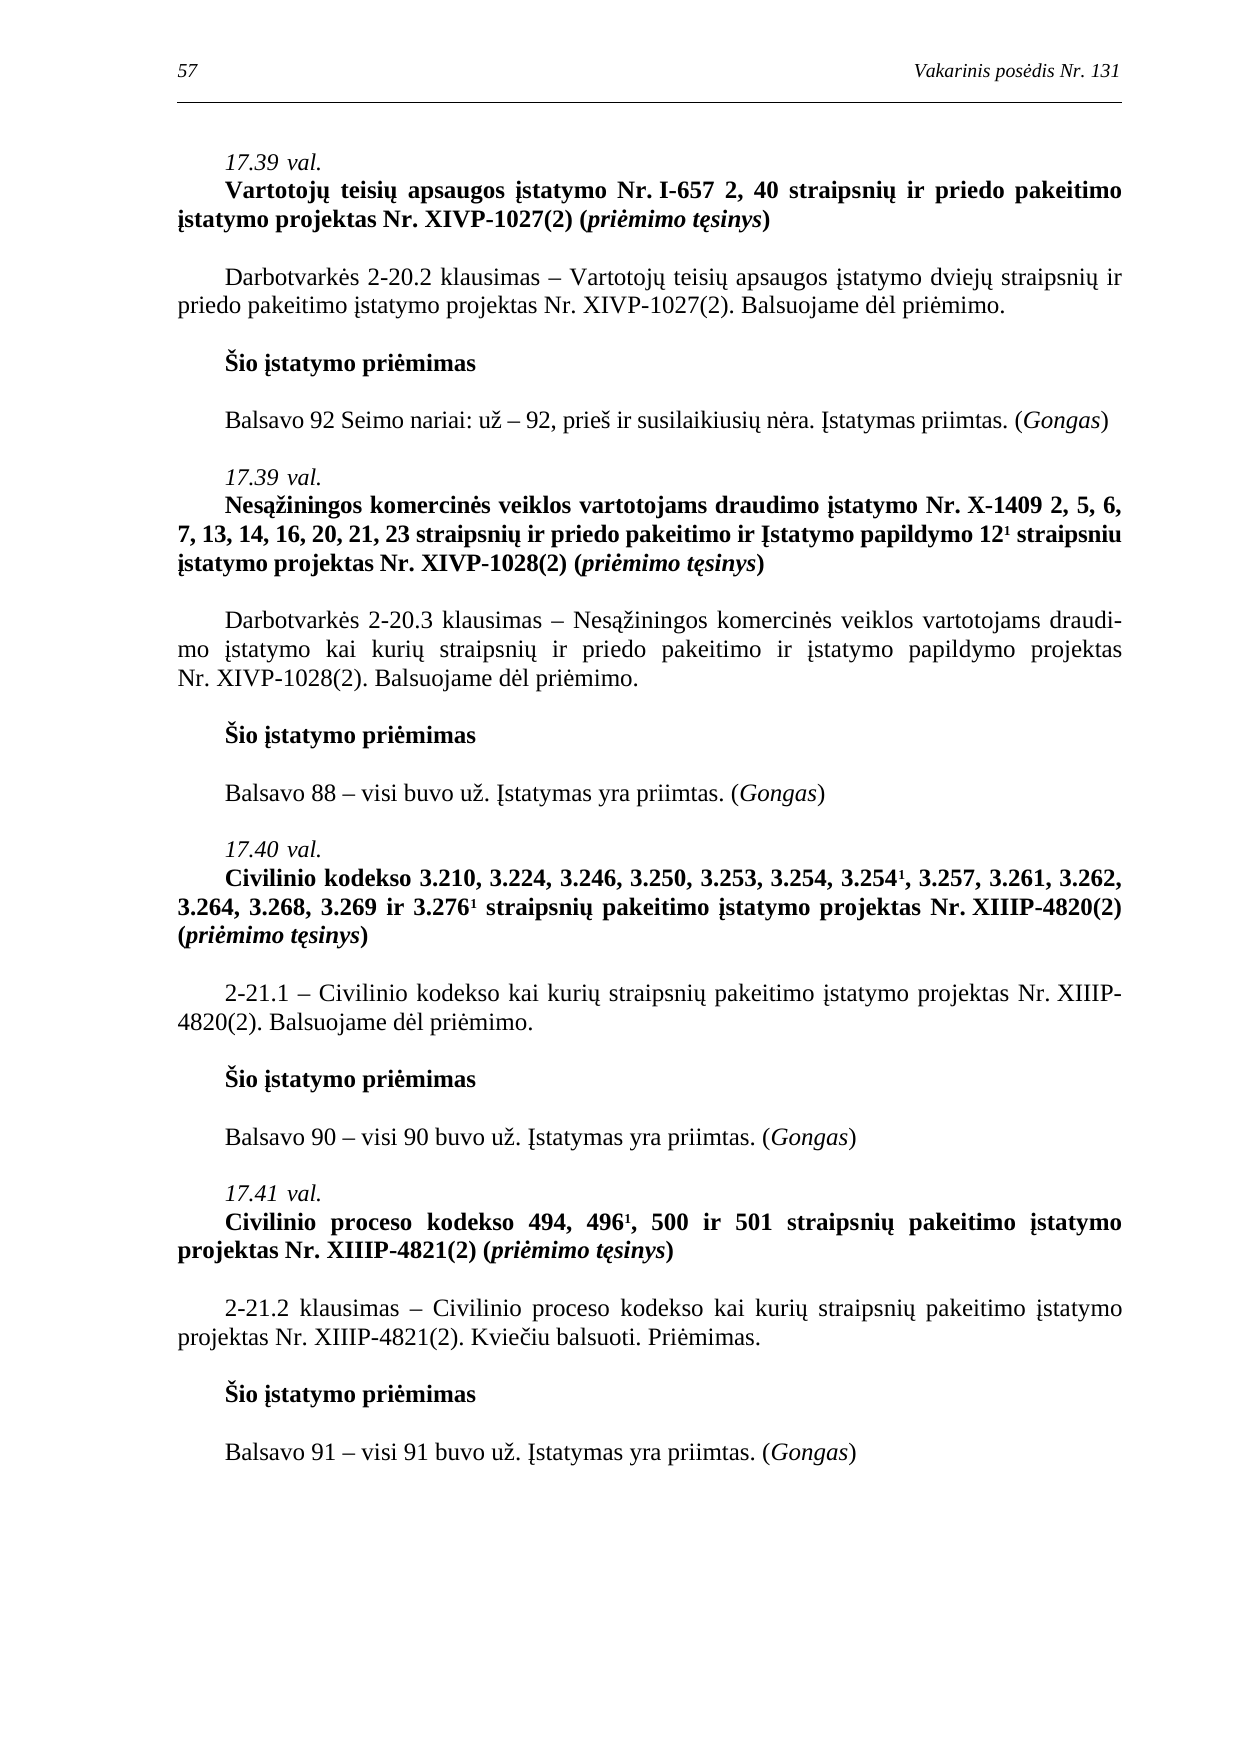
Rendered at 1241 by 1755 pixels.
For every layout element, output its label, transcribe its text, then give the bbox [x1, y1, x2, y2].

text Var­to­to­jų tei­sių ap­sau­gos įsta­ty­mo Nr. I-657 2, 40 straips­nių ir prie­do pa­kei­ti­mo įsta­ty­mo pro­jek­tas Nr. XIVP-1027(2) (pri­ėmi­mo tę­si­nys) [177, 175, 1122, 233]
text Bal­sa­vo 88 – vi­si bu­vo už. Įsta­ty­mas yra pri­im­tas. (Gon­gas) [177, 778, 1122, 807]
text Bal­sa­vo 91 – vi­si 91 bu­vo už. Įsta­ty­mas yra pri­im­tas. (Gon­gas) [177, 1437, 1122, 1466]
text Šio įsta­ty­mo pri­ėmi­mas [177, 720, 1122, 749]
text Šio įsta­ty­mo pri­ėmi­mas [177, 1379, 1122, 1408]
text 17.40 val. [224, 835, 1122, 863]
text Dar­bo­tvarkės 2-20.3 klau­si­mas – Ne­są­ži­nin­gos ko­mer­ci­nės veik­los var­to­to­jams drau­di­mo įsta­ty­mo kai ku­rių straips­nių ir prie­do pa­kei­ti­mo ir įsta­ty­mo pa­pil­dy­mo pro­jek­tas Nr. XIVP-1028(2). Bal­suo­ja­me dėl pri­ėmi­mo. [177, 605, 1122, 692]
text 17.41 val. [224, 1179, 1122, 1207]
text Bal­sa­vo 90 – vi­si 90 bu­vo už. Įsta­ty­mas yra pri­im­tas. (Gon­gas) [177, 1122, 1122, 1151]
text Ne­są­ži­nin­gos ko­mer­ci­nės veik­los var­to­to­jams drau­di­mo įsta­ty­mo Nr. X-1409 2, 5, 6, 7, 13, 14, 16, 20, 21, 23 straips­nių ir prie­do pa­kei­ti­mo ir Įsta­ty­mo pa­pil­dy­mo 121 straips­niu įsta­ty­mo pro­jek­tas Nr. XIVP-1028(2) (pri­ėmi­mo tę­si­nys) [177, 490, 1122, 577]
text 2-21.1 – Ci­vi­li­nio ko­dek­so kai ku­rių straips­nių pa­kei­ti­mo įsta­ty­mo pro­jek­tas Nr. XIIIP-4820(2). Bal­suo­ja­me dėl pri­ėmi­mo. [177, 978, 1122, 1036]
text Dar­bo­tvarkės 2-20.2 klau­si­mas – Var­to­to­jų tei­sių ap­sau­gos įsta­ty­mo dvie­jų straips­nių ir prie­do pa­kei­ti­mo įsta­ty­mo pro­jek­tas Nr. XIVP-1027(2). Bal­suo­ja­me dėl pri­ėmi­mo. [177, 262, 1122, 319]
text 2-21.2 klau­si­mas – Ci­vi­li­nio pro­ce­so ko­dek­so kai ku­rių straips­nių pa­kei­ti­mo įsta­ty­mo pro­jek­tas Nr. XIIIP-4821(2). Kvie­čiu bal­suo­ti. Pri­ėmi­mas. [177, 1293, 1122, 1351]
text Šio įsta­ty­mo pri­ėmi­mas [177, 1064, 1122, 1093]
text 17.39 val. [224, 148, 1122, 175]
text 17.39 val. [224, 463, 1122, 490]
text Bal­sa­vo 92 Sei­mo na­riai: už – 92, prieš ir su­si­lai­kiu­sių nė­ra. Įsta­ty­mas pri­im­tas. (Gon­gas) [177, 405, 1122, 434]
text Ci­vi­li­nio ko­dek­so 3.210, 3.224, 3.246, 3.250, 3.253, 3.254, 3.2541, 3.257, 3.261, 3.262, 3.264, 3.268, 3.269 ir 3.2761 straips­nių pa­kei­ti­mo įsta­ty­mo pro­jek­tas Nr. XIIIP-4820(2) (pri­ėmi­mo tę­si­nys) [177, 863, 1122, 949]
text Šio įsta­ty­mo pri­ėmi­mas [177, 348, 1122, 377]
text Ci­vi­li­nio pro­ce­so ko­dek­so 494, 4961, 500 ir 501 straips­nių pa­kei­ti­mo įsta­ty­mo projek­tas Nr. XIIIP-4821(2) (pri­ėmi­mo tę­si­nys) [177, 1207, 1122, 1264]
